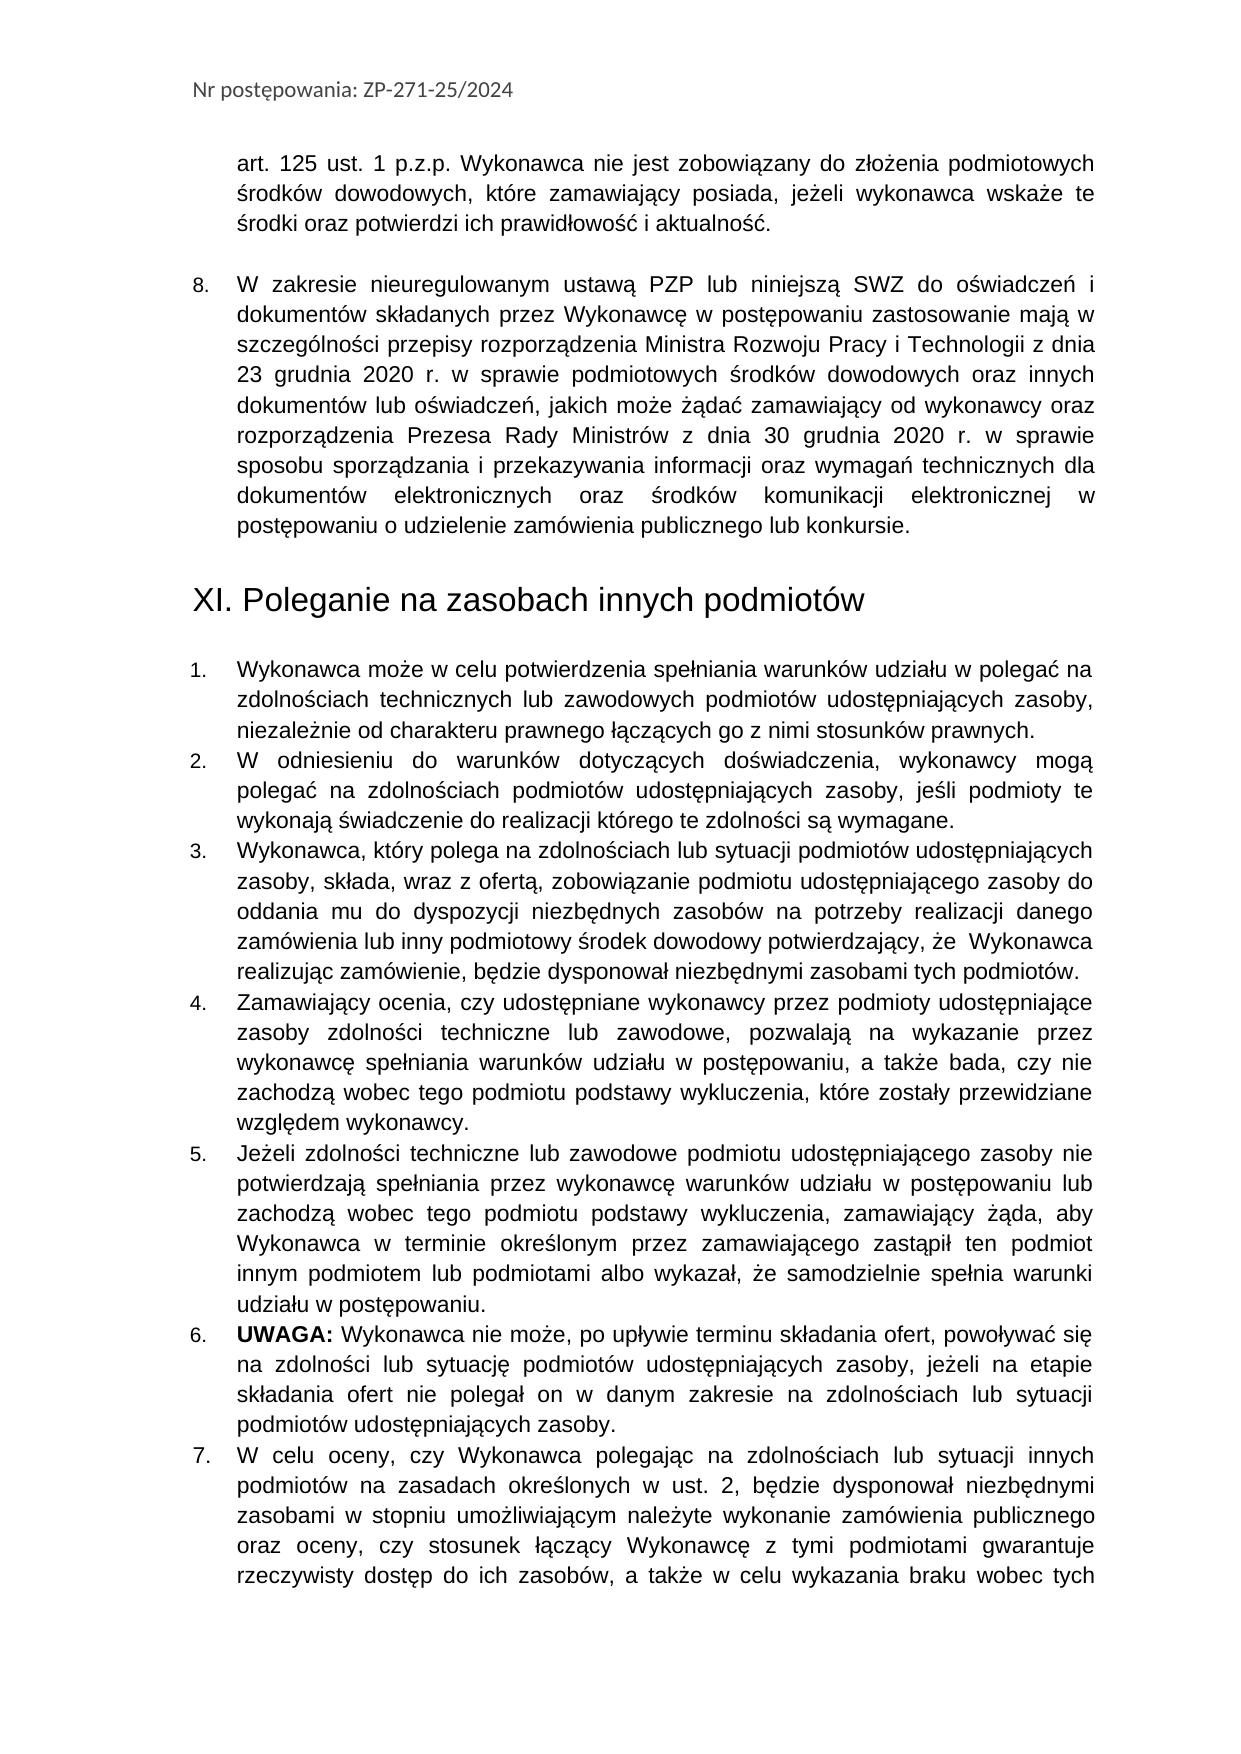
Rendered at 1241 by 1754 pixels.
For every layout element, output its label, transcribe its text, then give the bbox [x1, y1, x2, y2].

text 7. W celu oceny, czy Wykonawca polegając na zdolnościach lub sytuacji innych podmiotów na zasadach określonych w ust. 2, będzie dysponował niezbędnymi zasobami w stopniu umożliwiającym należyte wykonanie zamówienia publicznego oraz oceny, czy stosunek łączący Wykonawcę z tymi podmiotami gwarantuje rzeczywisty dostęp do ich zasobów, a także w celu wykazania braku wobec tych [192, 1442, 1095, 1589]
list Wykonawca, który polega na zdolnościach lub sytuacji podmiotów udostępniających zasoby, składa, wraz z ofertą, zobowiązanie podmiotu udostępniającego zasoby do oddania mu do dyspozycji niezbędnych zasobów na potrzeby realizacji danego zamówienia lub inny podmiotowy środek dowodowy potwierdzający, że Wykonawca realizując zamówienie, będzie dysponował niezbędnymi zasobami tych podmiotów. [189, 837, 1093, 984]
list W zakresie nieuregulowanym ustawą PZP lub niniejszą SWZ do oświadczeń i dokumentów składanych przez Wykonawcę w postępowaniu zastosowanie mają w szczególności przepisy rozporządzenia Ministra Rozwoju Pracy i Technologii z dnia 23 grudnia 2020 r. w sprawie podmiotowych środków dowodowych oraz innych dokumentów lub oświadczeń, jakich może żądać zamawiający od wykonawcy oraz rozporządzenia Prezesa Rady Ministrów z dnia 30 grudnia 2020 r. w sprawie sposobu sporządzania i przekazywania informacji oraz wymagań technicznych dla dokumentów elektronicznych oraz środków komunikacji elektronicznej w postępowaniu o udzielenie zamówienia publicznego lub konkursie. [192, 271, 1095, 539]
subtitle XI. Poleganie na zasobach innych podmiotów [192, 580, 1095, 619]
list Jeżeli zdolności techniczne lub zawodowe podmiotu udostępniającego zasoby nie potwierdzają spełniania przez wykonawcę warunków udziału w postępowaniu lub zachodzą wobec tego podmiotu podstawy wykluczenia, zamawiający żąda, aby Wykonawca w terminie określonym przez zamawiającego zastąpił ten podmiot innym podmiotem lub podmiotami albo wykazał, że samodzielnie spełnia warunki udziału w postępowaniu. [189, 1139, 1093, 1317]
list Zamawiający ocenia, czy udostępniane wykonawcy przez podmioty udostępniające zasoby zdolności techniczne lub zawodowe, pozwalają na wykazanie przez wykonawcę spełniania warunków udziału w postępowaniu, a także bada, czy nie zachodzą wobec tego podmiotu podstawy wykluczenia, które zostały przewidziane względem wykonawcy. [189, 988, 1093, 1136]
list UWAGA: Wykonawca nie może, po upływie terminu składania ofert, powoływać się na zdolności lub sytuację podmiotów udostępniających zasoby, jeżeli na etapie składania ofert nie polegał on w danym zakresie na zdolnościach lub sytuacji podmiotów udostępniających zasoby. [189, 1321, 1093, 1438]
list art. 125 ust. 1 p.z.p. Wykonawca nie jest zobowiązany do złożenia podmiotowych środków dowodowych, które zamawiający posiada, jeżeli wykonawca wskaże te środki oraz potwierdzi ich prawidłowość i aktualność. [192, 150, 1095, 237]
list Wykonawca może w celu potwierdzenia spełniania warunków udziału w polegać na zdolnościach technicznych lub zawodowych podmiotów udostępniających zasoby, niezależnie od charakteru prawnego łączących go z nimi stosunków prawnych. [189, 656, 1093, 743]
list W odniesieniu do warunków dotyczących doświadczenia, wykonawcy mogą polegać na zdolnościach podmiotów udostępniających zasoby, jeśli podmioty te wykonają świadczenie do realizacji którego te zdolności są wymagane. [189, 747, 1093, 833]
